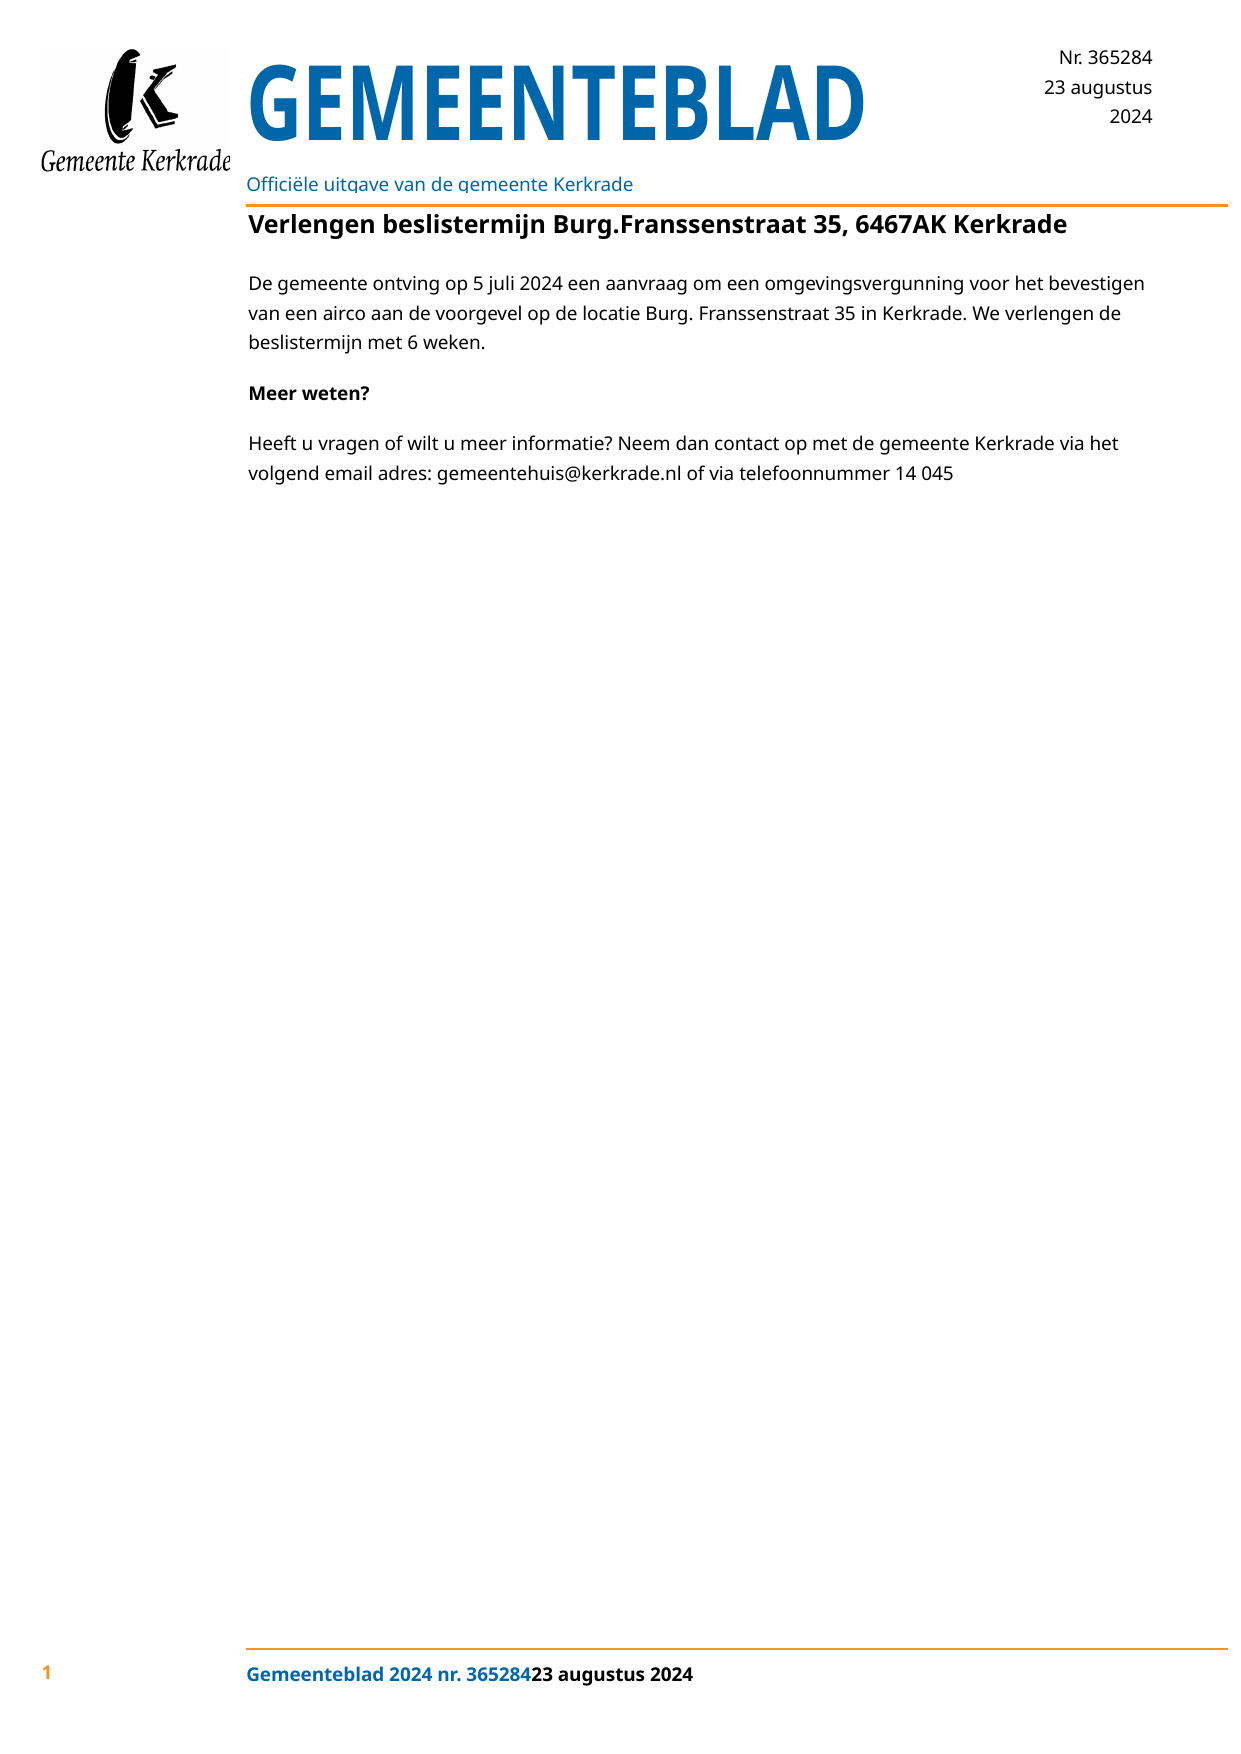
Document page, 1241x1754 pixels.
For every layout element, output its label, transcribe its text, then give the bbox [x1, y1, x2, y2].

text De gemeente ontving op 5 juli 2024 een aanvraag om een omgevingsvergunning voor het bevestigen van een airco aan de voorgevel op de locatie Burg. Franssenstraat 35 in Kerkrade. We verlengen de beslistermijn met 6 weken. [248, 270, 1152, 355]
text Verlengen beslistermijn Burg.Franssenstraat 35, 6467AK Kerkrade [248, 207, 1152, 241]
text Heeft u vragen of wilt u meer informatie? Neem dan contact op met de gemeente Kerkrade via het volgend email adres: gemeentehuis@kerkrade.nl of via telefoonnummer 14 045 [248, 430, 1152, 486]
picture [41, 47, 231, 172]
text Meer weten? [248, 380, 1152, 406]
